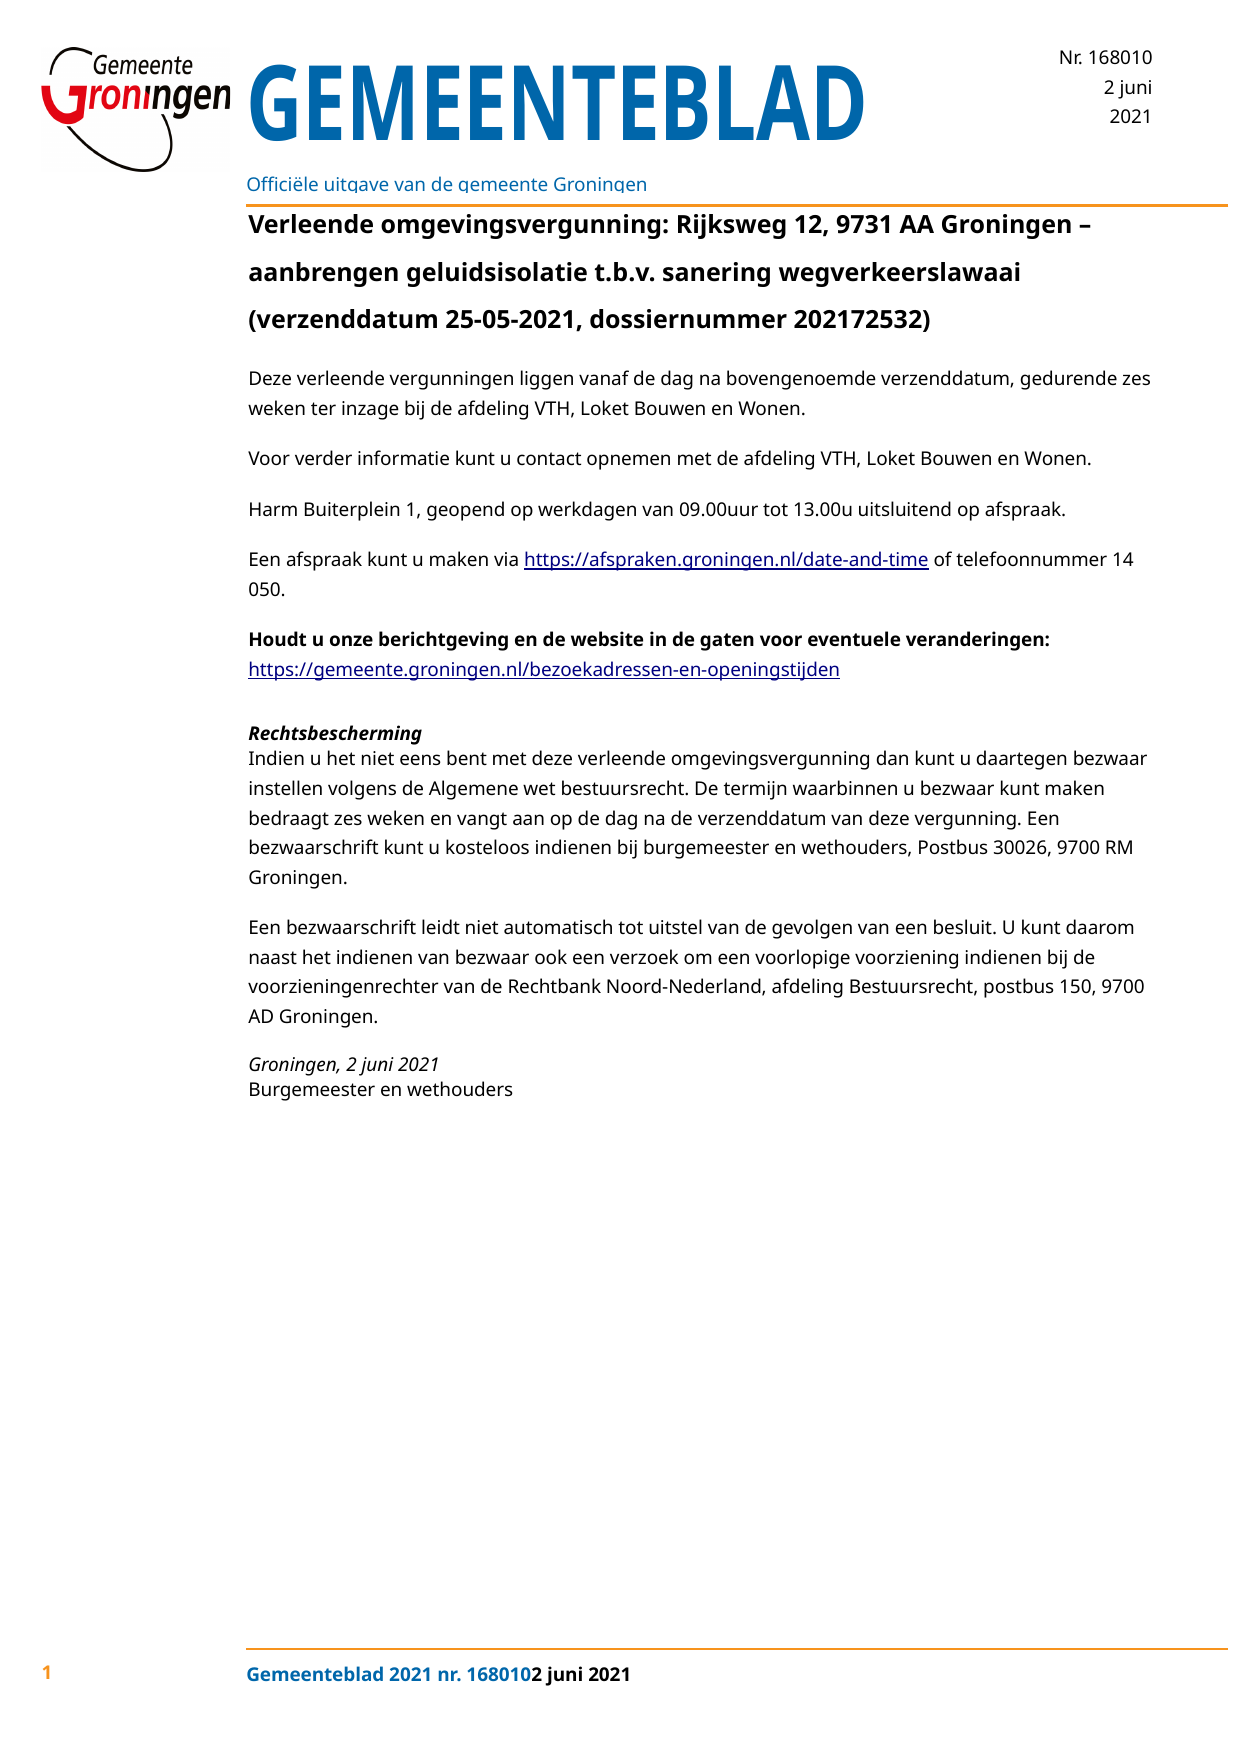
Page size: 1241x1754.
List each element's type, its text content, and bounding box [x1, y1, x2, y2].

text Een bezwaarschrift leidt niet automatisch tot uitstel van de gevolgen van een besluit. U kunt daarom naast het indienen van bezwaar ook een verzoek om een voorlopige voorziening indienen bij de voorzieningenrechter van de Rechtbank Noord-Nederland, afdeling Bestuursrecht, postbus 150, 9700 AD Groningen. [248, 914, 1152, 1029]
text Indien u het niet eens bent met deze verleende omgevingsvergunning dan kunt u daartegen bezwaar instellen volgens de Algemene wet bestuursrecht. De termijn waarbinnen u bezwaar kunt maken bedraagt zes weken en vangt aan op de dag na de verzenddatum van deze vergunning. Een bezwaarschrift kunt u kosteloos indienen bij burgemeester en wethouders, Postbus 30026, 9700 RM Groningen. [248, 746, 1152, 890]
picture [41, 47, 231, 172]
text Harm Buiterplein 1, geopend op werkdagen van 09.00uur tot 13.00u uitsluitend op afspraak. [248, 496, 1152, 522]
text Voor verder informatie kunt u contact opnemen met de afdeling VTH, Loket Bouwen en Wonen. [248, 446, 1152, 471]
text Groningen, 2 juni 2021 [248, 1051, 1152, 1077]
text Rechtsbescherming [248, 720, 1152, 746]
text Burgemeester en wethouders [248, 1077, 1152, 1102]
text Verleende omgevingsvergunning: Rijksweg 12, 9731 AA Groningen – aanbrengen geluidsisolatie t.b.v. sanering wegverkeerslawaai (verzenddatum 25-05-2021, dossiernummer 202172532) [248, 207, 1152, 336]
text Een afspraak kunt u maken via https://afspraken.groningen.nl/date-and-time of telefoonnummer 14 050. [248, 546, 1152, 602]
text Deze verleende vergunningen liggen vanaf de dag na bovengenoemde verzenddatum, gedurende zes weken ter inzage bij de afdeling VTH, Loket Bouwen en Wonen. [248, 366, 1152, 421]
text Houdt u onze berichtgeving en de website in de gaten voor eventuele veranderingen: https://gemeente.groningen.nl/bezoekadressen-en-openingstijden [248, 626, 1152, 682]
